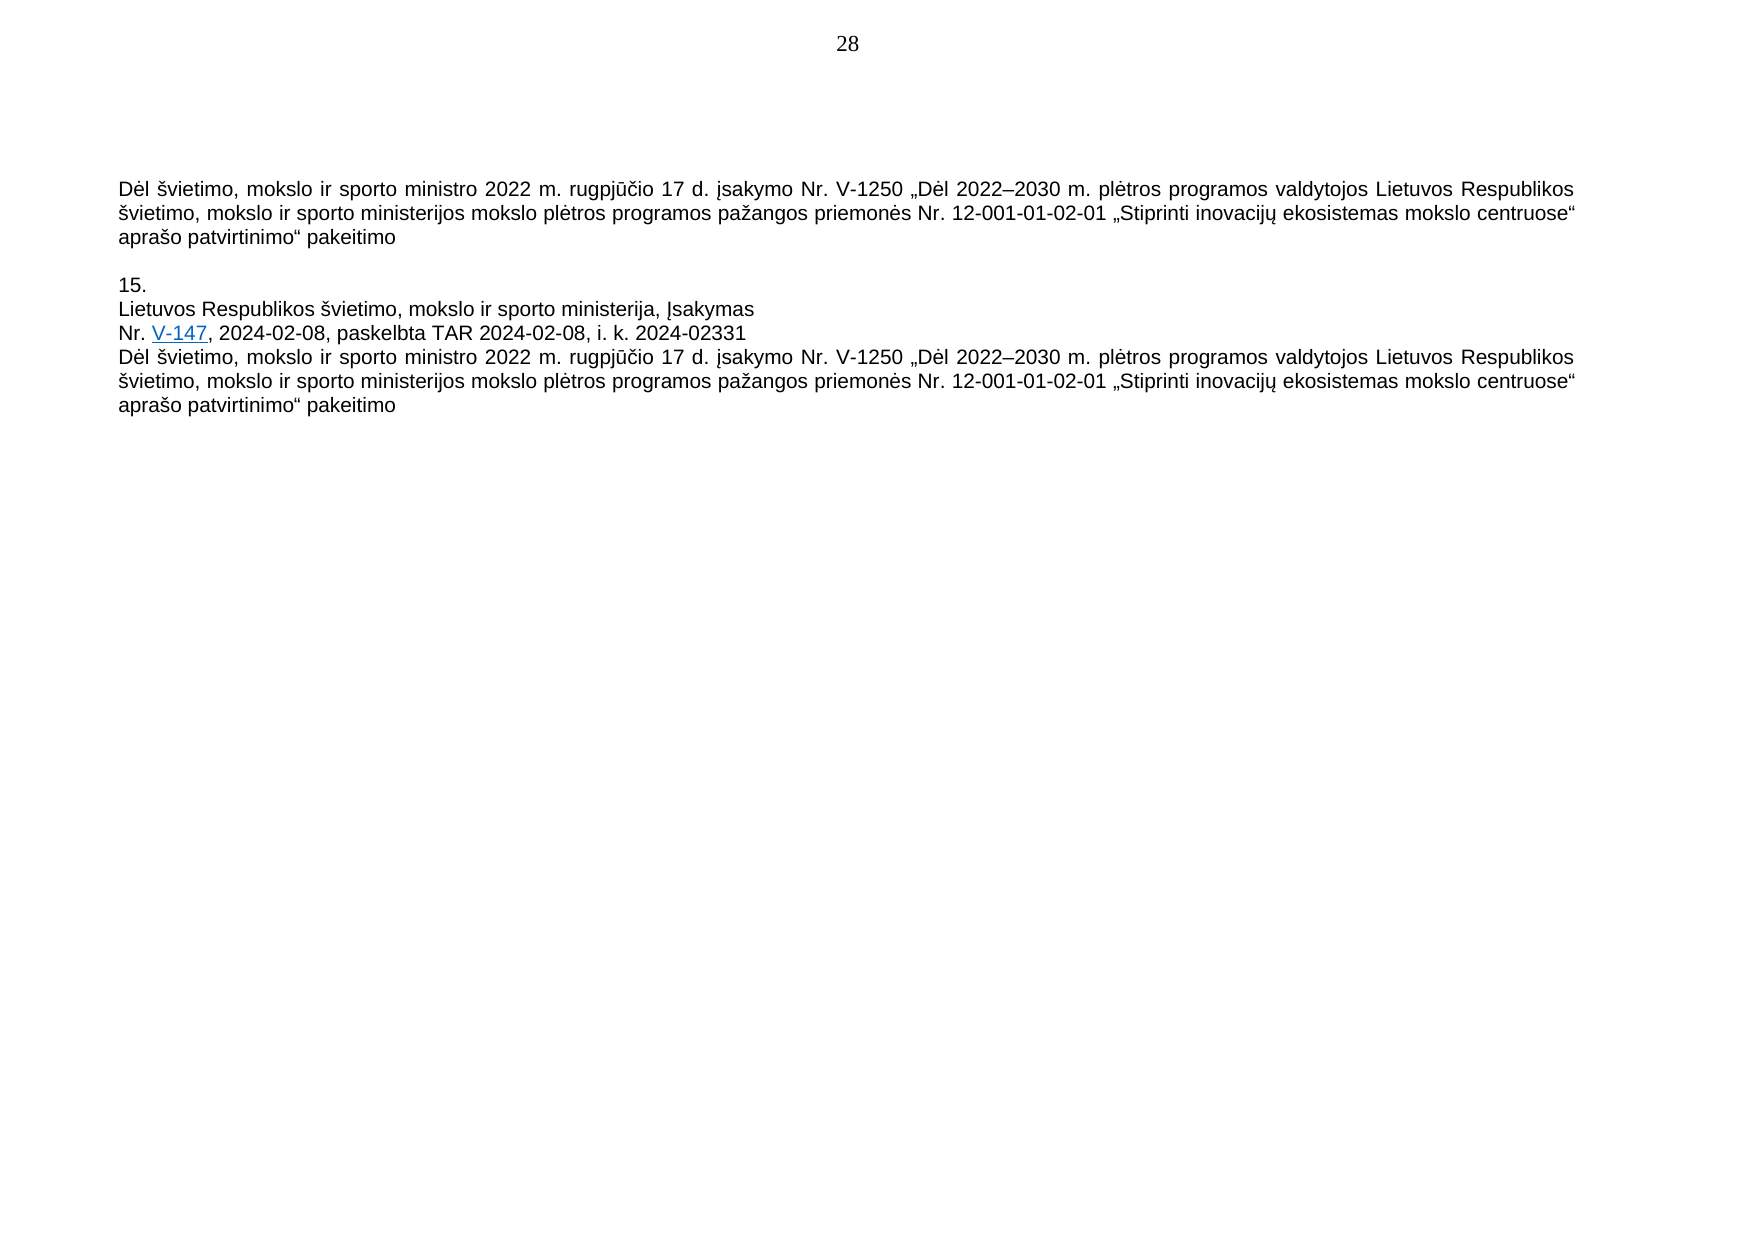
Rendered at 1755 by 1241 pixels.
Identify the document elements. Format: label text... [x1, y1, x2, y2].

text 15. [118, 273, 1577, 297]
text Dėl švietimo, mokslo ir sporto ministro 2022 m. rugpjūčio 17 d. įsakymo Nr. V-1250 „Dėl 2022–2030 m. plėtros programos valdytojos Lietuvos Respublikos švietimo, mokslo ir sporto ministerijos mokslo plėtros programos pažangos priemonės Nr. 12-001-01-02-01 „Stiprinti inovacijų ekosistemas mokslo centruose“ aprašo patvirtinimo“ pakeitimo [118, 345, 1577, 417]
text Nr. V-147, 2024-02-08, paskelbta TAR 2024-02-08, i. k. 2024-02331 [118, 321, 1577, 345]
text Dėl švietimo, mokslo ir sporto ministro 2022 m. rugpjūčio 17 d. įsakymo Nr. V-1250 „Dėl 2022–2030 m. plėtros programos valdytojos Lietuvos Respublikos švietimo, mokslo ir sporto ministerijos mokslo plėtros programos pažangos priemonės Nr. 12-001-01-02-01 „Stiprinti inovacijų ekosistemas mokslo centruose“ aprašo patvirtinimo“ pakeitimo [118, 177, 1577, 249]
text Lietuvos Respublikos švietimo, mokslo ir sporto ministerija, Įsakymas [118, 297, 1577, 321]
